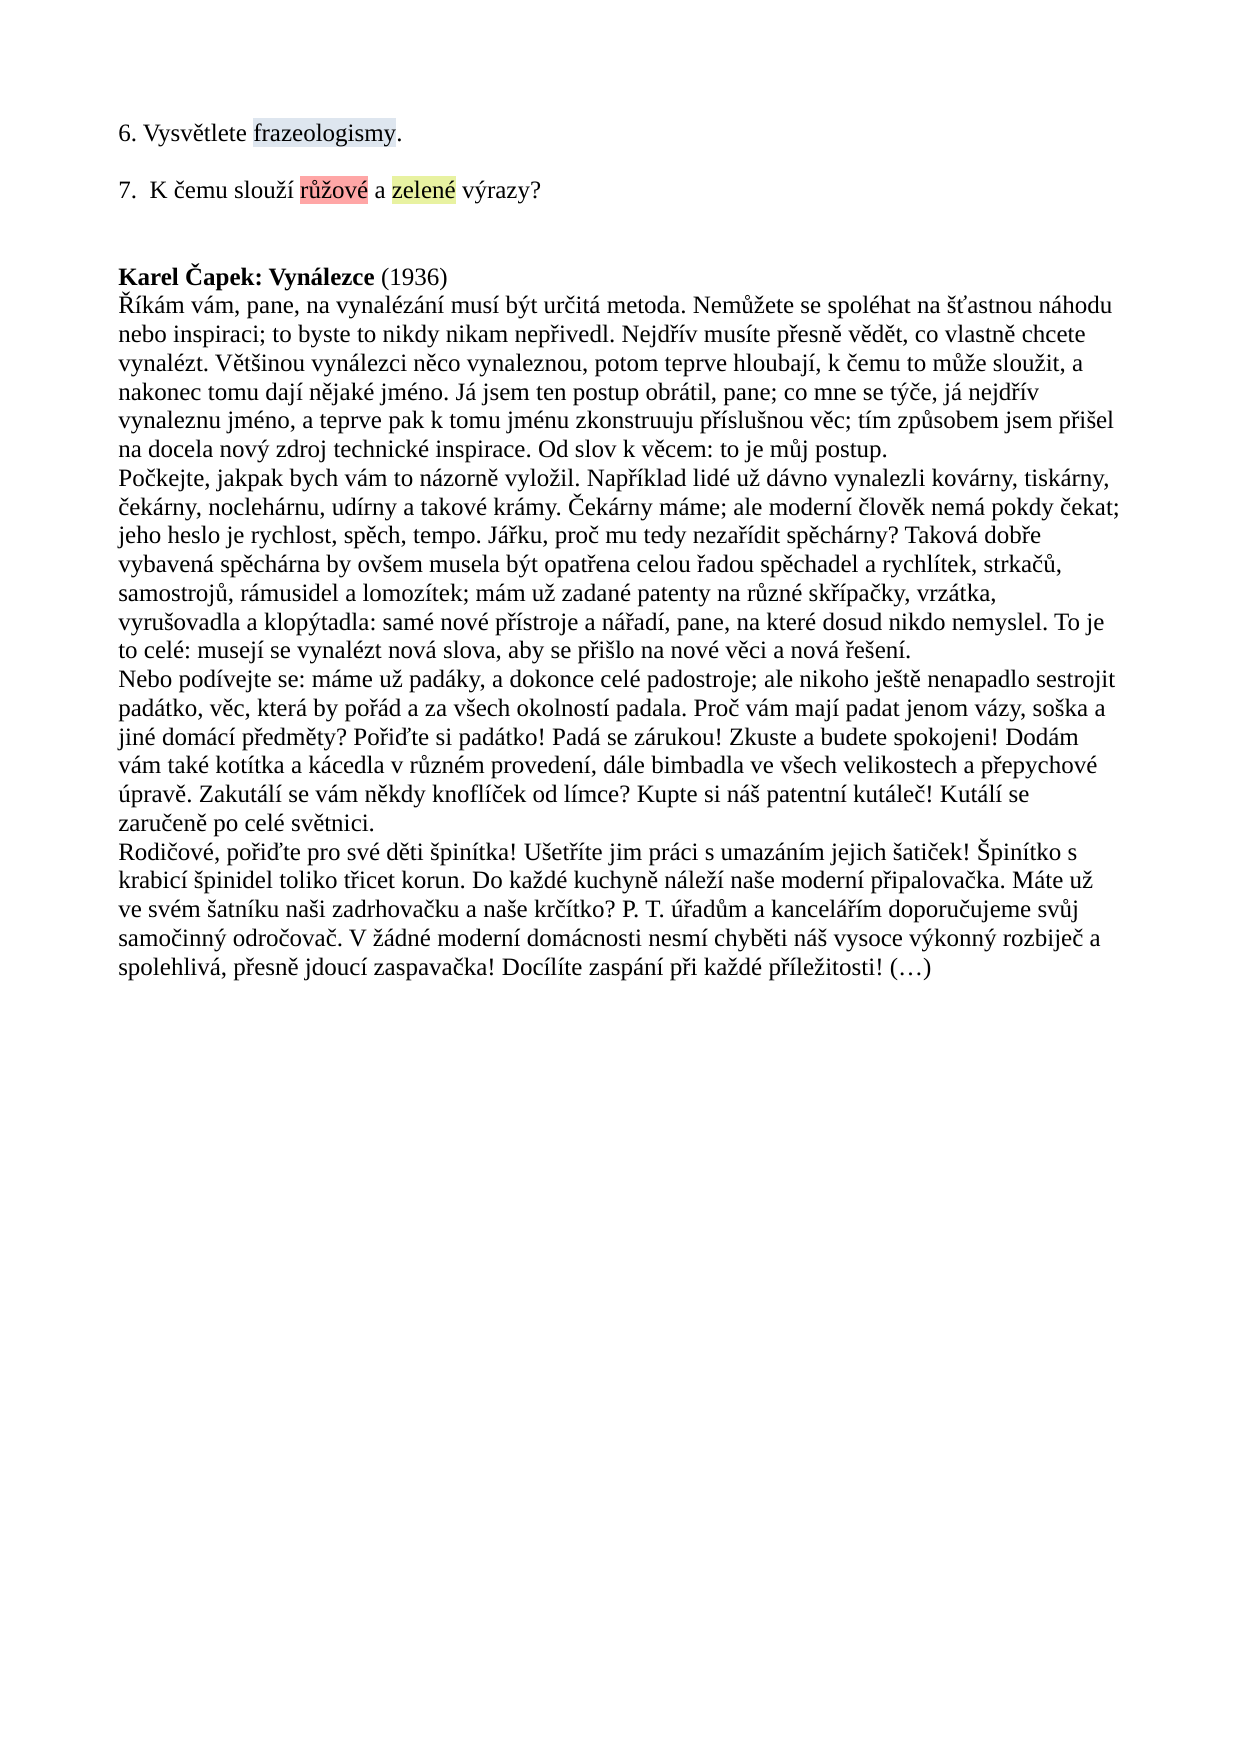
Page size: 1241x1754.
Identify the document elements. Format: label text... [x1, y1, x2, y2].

text 6. Vysvětlete frazeologismy. [118, 118, 1122, 147]
text 7. K čemu slouží růžové a zelené výrazy? [118, 176, 1122, 204]
text Říkám vám, pane, na vynalézání musí být určitá metoda. Nemůžete se spoléhat na šťastnou náhodu nebo inspiraci; to byste to nikdy nikam nepřivedl. Nejdřív musíte přesně vědět, co vlastně chcete vynalézt. Většinou vynálezci něco vynaleznou, potom teprve hloubají, k čemu to může sloužit, a nakonec tomu dají nějaké jméno. Já jsem ten postup obrátil, pane; co mne se týče, já nejdřív vynaleznu jméno, a teprve pak k tomu jménu zkonstruuju příslušnou věc; tím způsobem jsem přišel na docela nový zdroj technické inspirace. Od slov k věcem: to je můj postup. [118, 291, 1122, 463]
text Počkejte, jakpak bych vám to názorně vyložil. Například lidé už dávno vynalezli kovárny, tiskárny, čekárny, noclehárnu, udírny a takové krámy. Čekárny máme; ale moderní člověk nemá pokdy čekat; jeho heslo je rychlost, spěch, tempo. Jářku, proč mu tedy nezařídit spěchárny? Taková dobře vybavená spěchárna by ovšem musela být opatřena celou řadou spěchadel a rychlítek, strkačů, samostrojů, rámusidel a lomozítek; mám už zadané patenty na různé skřípačky, vrzátka, vyrušovadla a klopýtadla: samé nové přístroje a nářadí, pane, na které dosud nikdo nemyslel. To je to celé: musejí se vynalézt nová slova, aby se přišlo na nové věci a nová řešení. [118, 463, 1122, 664]
text Rodičové, pořiďte pro své děti špinítka! Ušetříte jim práci s umazáním jejich šatiček! Špinítko s krabicí špinidel toliko třicet korun. Do každé kuchyně náleží naše moderní připalovačka. Máte už ve svém šatníku naši zadrhovačku a naše krčítko? P. T. úřadům a kancelářím doporučujeme svůj samočinný odročovač. V žádné moderní domácnosti nesmí chyběti náš vysoce výkonný rozbiječ a spolehlivá, přesně jdoucí zaspavačka! Docílíte zaspání při každé příležitosti! (…) [118, 837, 1122, 981]
text Karel Čapek: Vynálezce (1936) [118, 262, 1122, 291]
text Nebo podívejte se: máme už padáky, a dokonce celé padostroje; ale nikoho ještě nenapadlo sestrojit padátko, věc, která by pořád a za všech okolností padala. Proč vám mají padat jenom vázy, soška a jiné domácí předměty? Pořiďte si padátko! Padá se zárukou! Zkuste a budete spokojeni! Dodám vám také kotítka a kácedla v různém provedení, dále bimbadla ve všech velikostech a přepychové úpravě. Zakutálí se vám někdy knoflíček od límce? Kupte si náš patentní kutáleč! Kutálí se zaručeně po celé světnici. [118, 664, 1122, 837]
